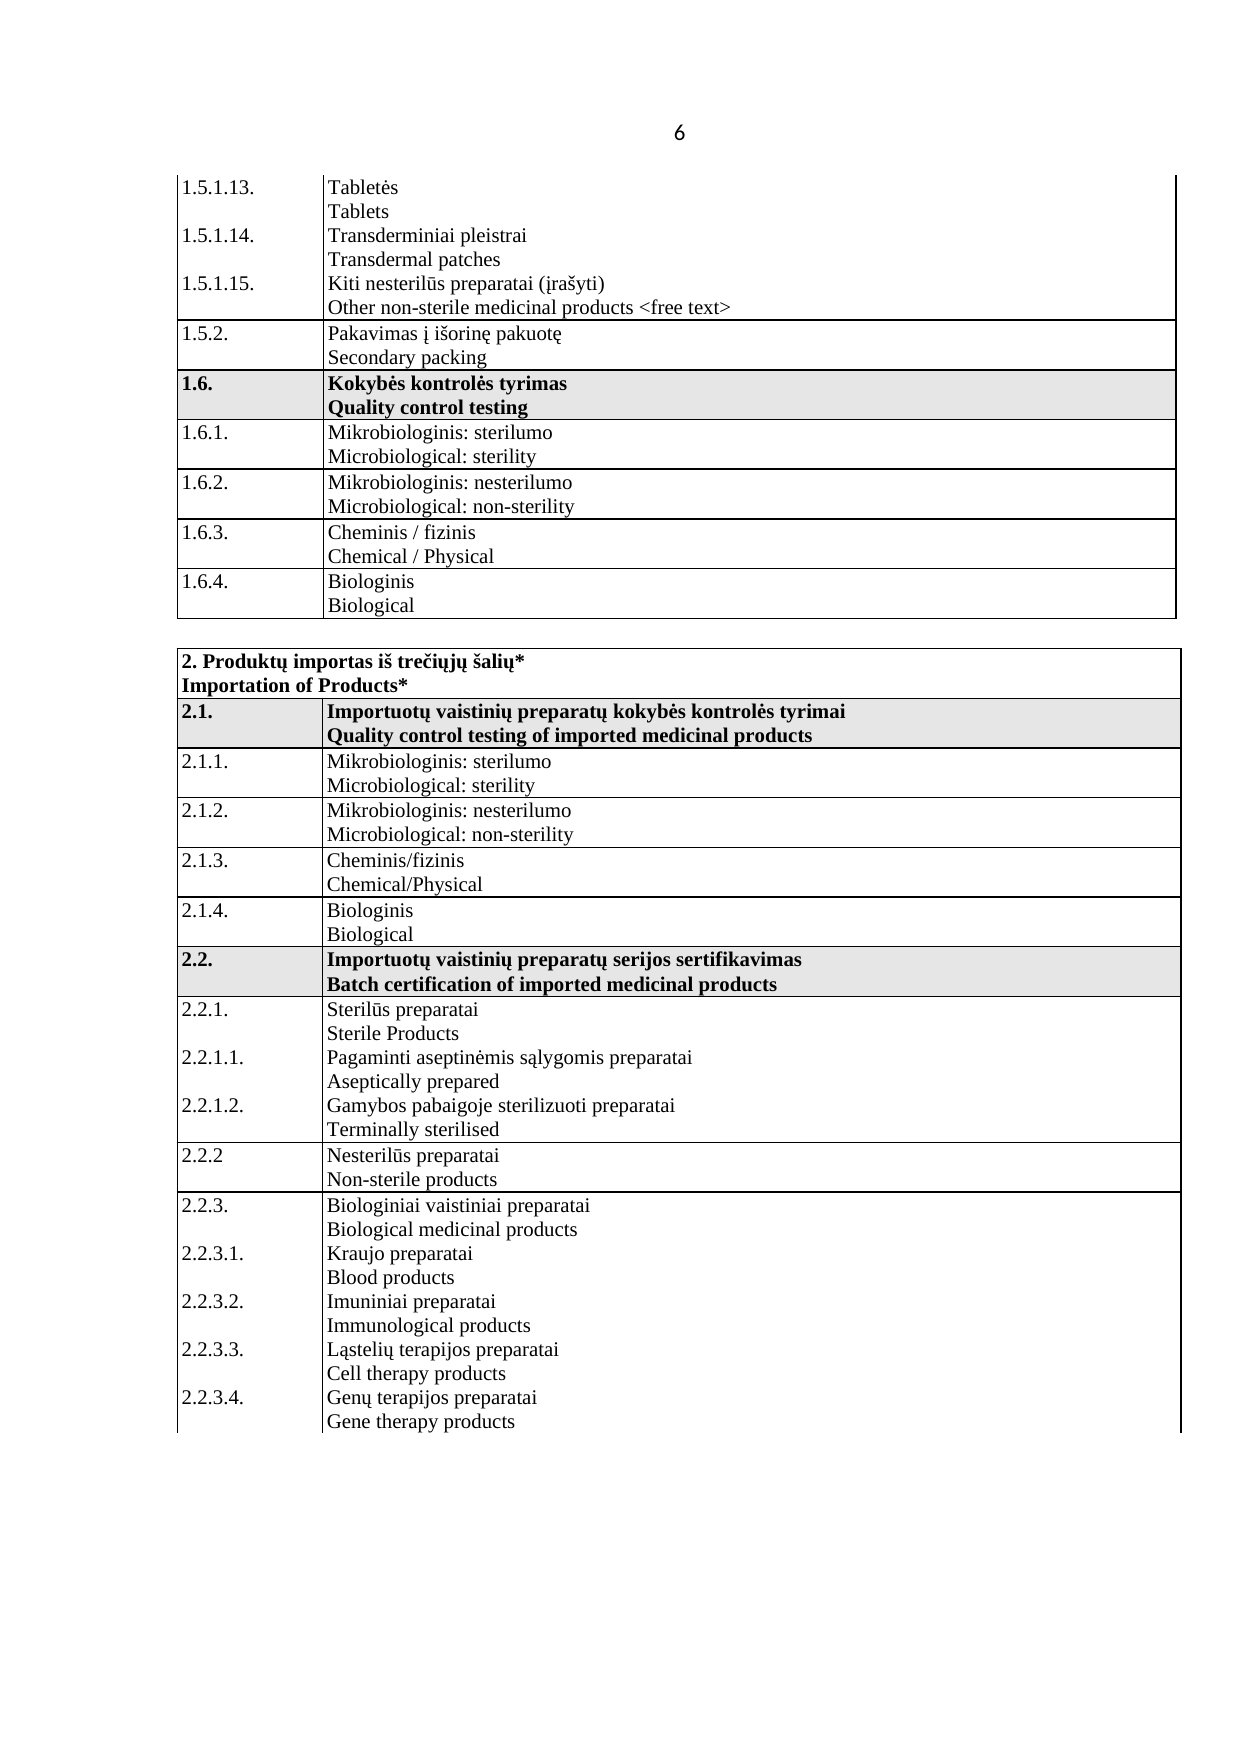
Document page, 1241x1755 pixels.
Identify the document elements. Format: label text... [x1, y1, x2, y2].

table_cell 1.6. [178, 371, 323, 419]
table_cell 2.2. [178, 947, 322, 996]
table_cell 1.5.1.14. [178, 223, 323, 271]
table_cell 2.1.2. [178, 798, 322, 846]
table_cell 1.5.1.13. [178, 175, 323, 223]
table_cell 2.2.3.2. [178, 1289, 322, 1337]
table_cell [1177, 593, 1181, 617]
table_cell 1.6.3. [178, 520, 323, 568]
table_cell 2.2.1.2. [178, 1093, 322, 1141]
table_cell 2.1. [178, 699, 322, 747]
table_cell 2.2.3.3. [178, 1337, 322, 1385]
table_cell Kokybės kontrolės tyrimas Quality control testing [324, 371, 1175, 419]
table_cell 2.1.3. [178, 848, 322, 896]
table_cell 2.2.1.1. [178, 1045, 322, 1093]
table_cell [1177, 199, 1181, 223]
table_cell 1.5.1.15. [178, 271, 323, 319]
table_cell 2.2.1. [178, 997, 322, 1045]
table_cell [1177, 345, 1181, 369]
table_cell 2.1.4. [178, 898, 322, 946]
table_cell 1.6.4. [178, 569, 323, 617]
table_cell [1177, 544, 1181, 568]
table_cell [1177, 295, 1181, 319]
table_cell 1.6.2. [178, 470, 323, 518]
table_cell 2.1.1. [178, 749, 322, 797]
table_cell 2.2.3.4. [178, 1385, 322, 1433]
table_cell 1.6.1. [178, 420, 323, 468]
table_cell 2.2.2 [178, 1143, 322, 1191]
table_cell 1.5.2. [178, 321, 323, 369]
table_cell 2.2.3.1. [178, 1241, 322, 1289]
table_cell [1177, 444, 1181, 468]
table_cell Importuotų vaistinių preparatų serijos sertifikavimas Batch certification of imported medicinal products [323, 947, 1180, 996]
table_cell 2.2.3. [178, 1193, 322, 1241]
table_cell [1177, 247, 1181, 271]
table_cell [1177, 369, 1181, 419]
table_cell Importuotų vaistinių preparatų kokybės kontrolės tyrimai Quality control testing of imported medicinal products [323, 699, 1180, 747]
table_cell [1177, 494, 1181, 518]
